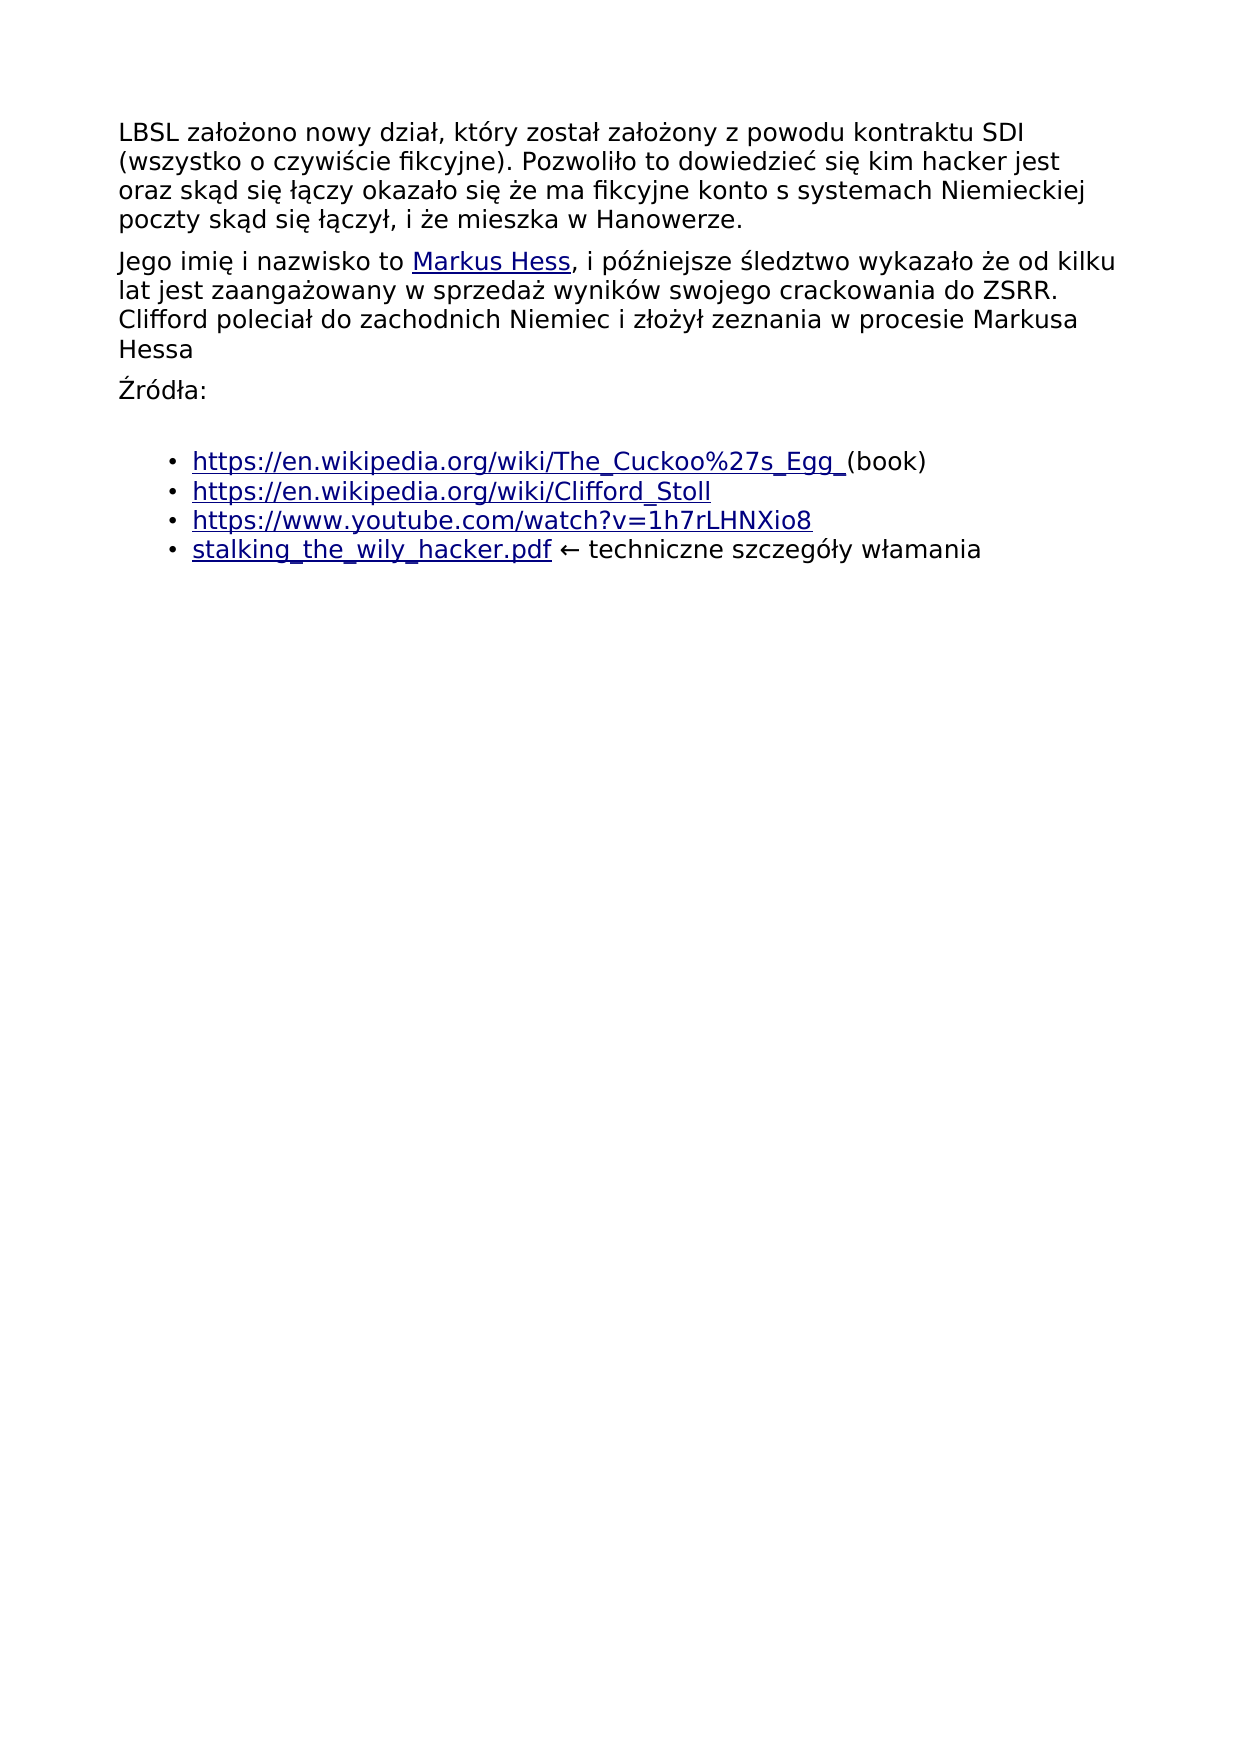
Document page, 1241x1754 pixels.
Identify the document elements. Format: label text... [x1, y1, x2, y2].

list stalking_the_wily_hacker.pdf ← techniczne szczegóły włamania [177, 535, 1122, 564]
list https://en.wikipedia.org/wiki/The_Cuckoo%27s_Egg_(book) [177, 448, 1122, 477]
list https://en.wikipedia.org/wiki/Clifford_Stoll [177, 477, 1122, 506]
text LBSL założono nowy dział, który został założony z powodu kontraktu SDI (wszystko o czywiście fikcyjne). Pozwoliło to dowiedzieć się kim hacker jest oraz skąd się łączy okazało się że ma fikcyjne konto s systemach Niemieckiej poczty skąd się łączył, i że mieszka w Hanowerze. [118, 118, 1122, 235]
text Jego imię i nazwisko to Markus Hess, i późniejsze śledztwo wykazało że od kilku lat jest zaangażowany w sprzedaż wyników swojego crackowania do ZSRR. Clifford poleciał do zachodnich Niemiec i złożył zeznania w procesie Markusa Hessa [118, 247, 1122, 364]
list https://www.youtube.com/watch?v=1h7rLHNXio8 [177, 506, 1122, 535]
text Źródła: [118, 376, 1122, 406]
